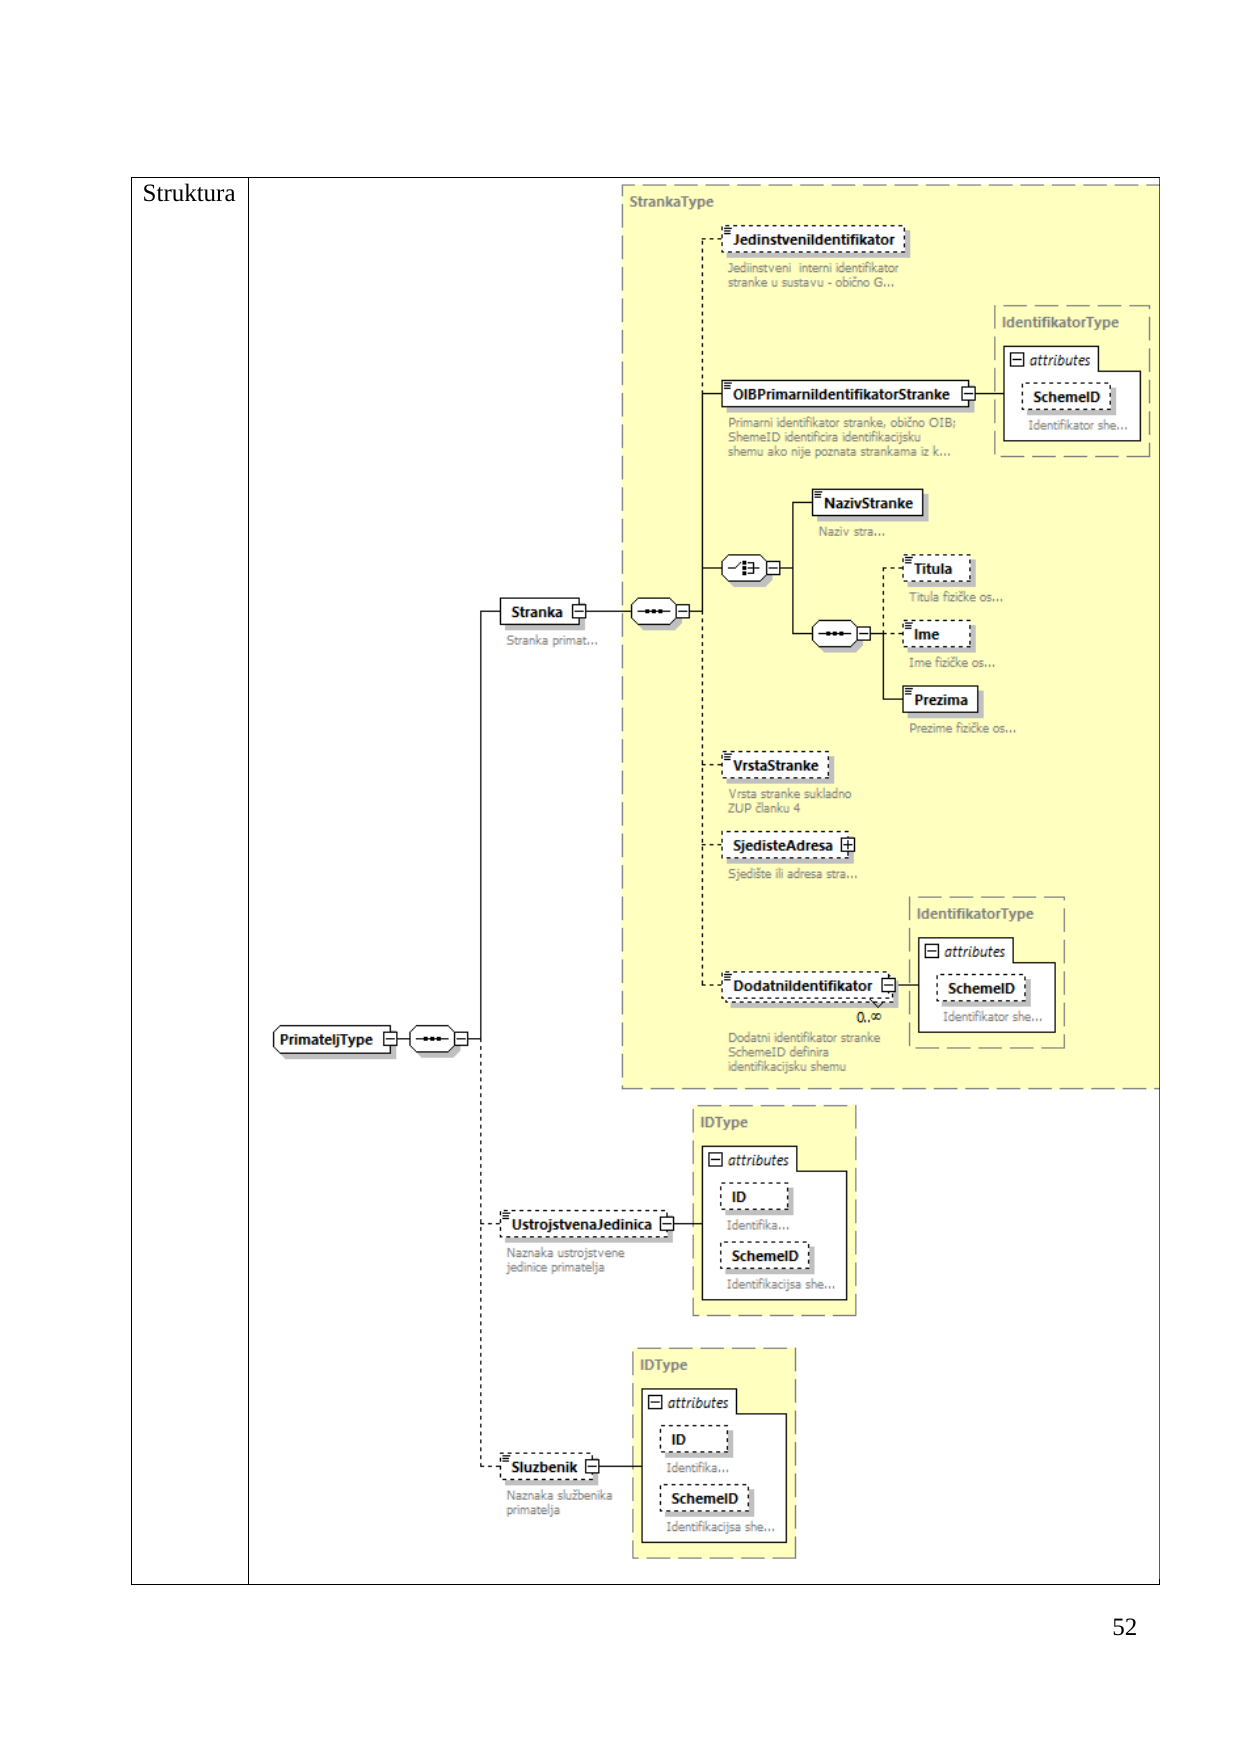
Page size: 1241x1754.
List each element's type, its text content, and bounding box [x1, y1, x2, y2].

table_header Struktura [132, 178, 248, 1584]
table_header [249, 178, 1159, 1584]
